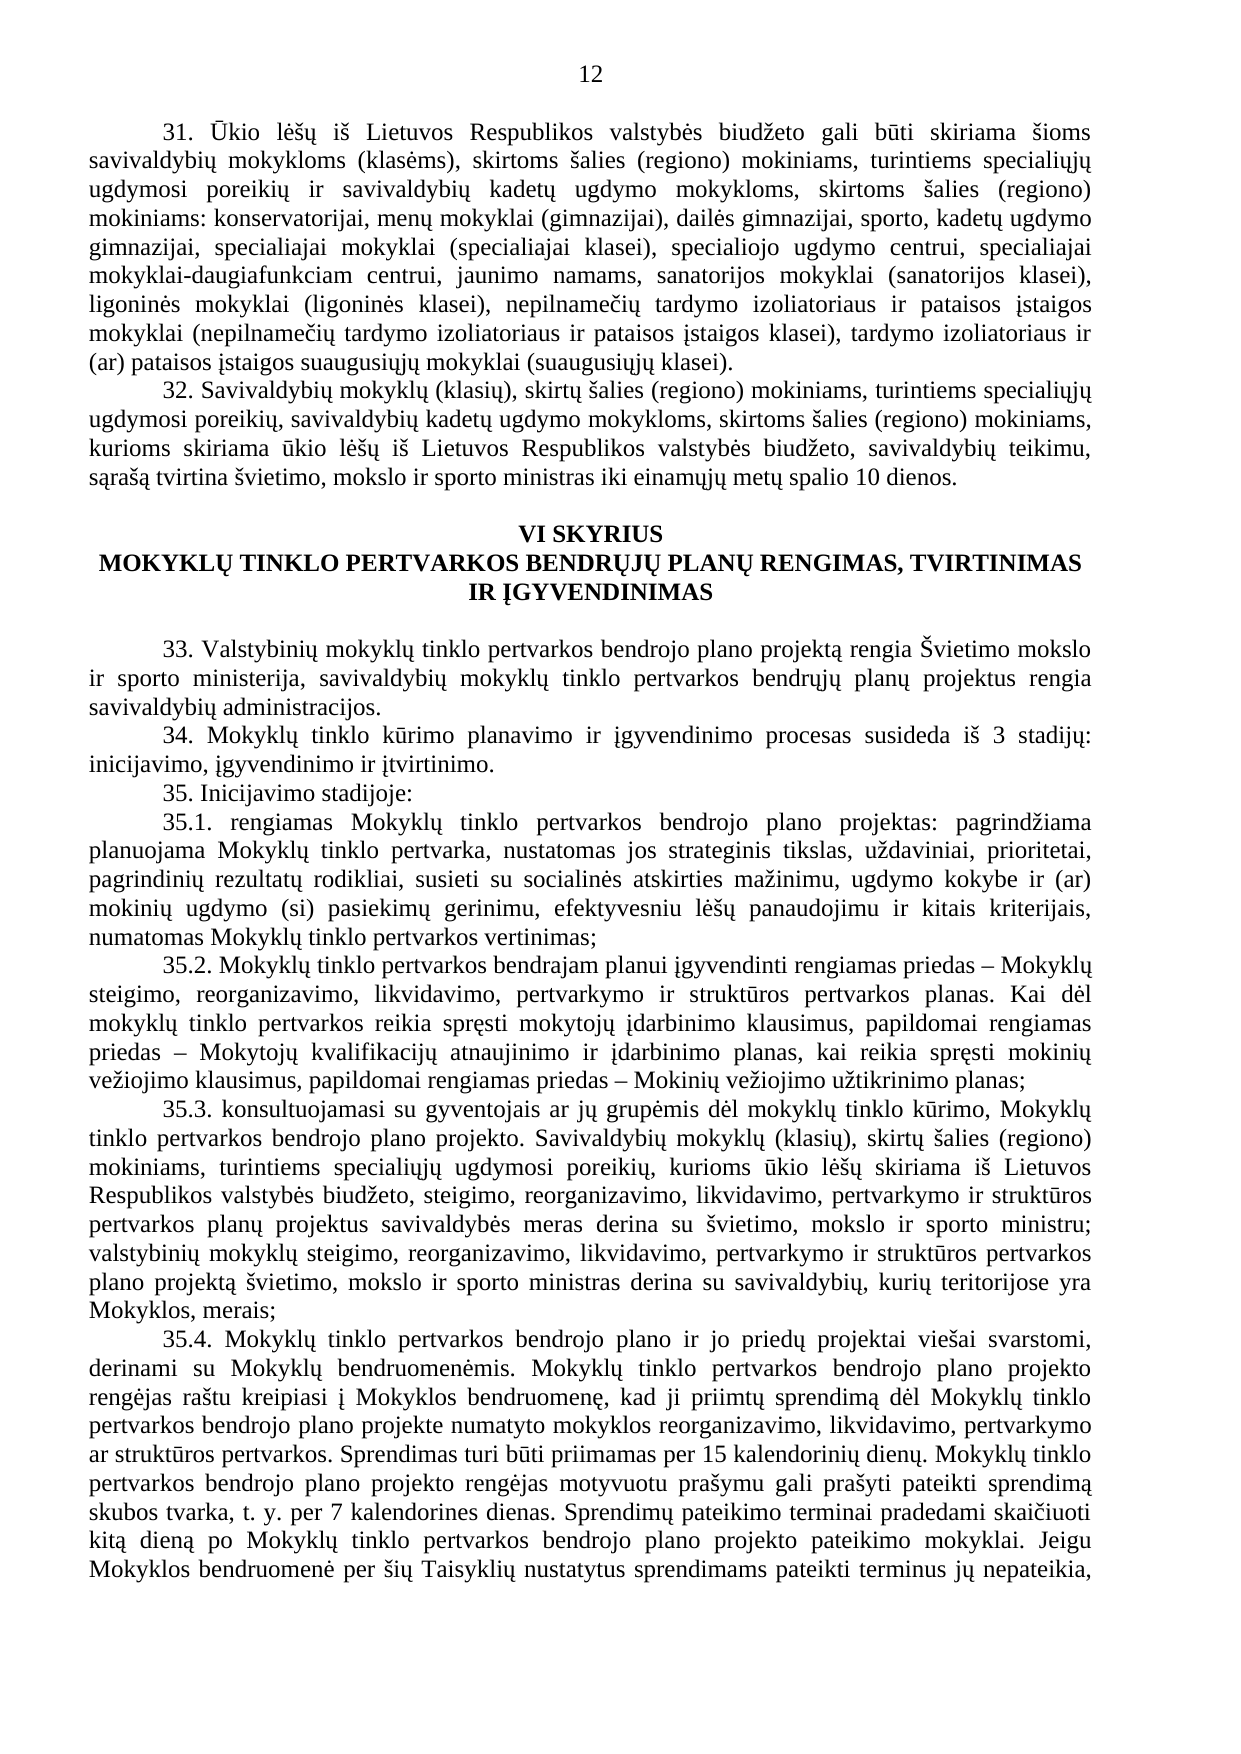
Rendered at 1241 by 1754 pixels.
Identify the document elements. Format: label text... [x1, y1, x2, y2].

text MOKYKLŲ TINKLO PERTVARKOS BENDRŲJŲ PLANŲ RENGIMAS, TVIRTINIMAS IR ĮGYVENDINIMAS [89, 548, 1092, 605]
text 35.3. konsultuojamasi su gyventojais ar jų grupėmis dėl mokyklų tinklo kūrimo, Mokyklų tinklo pertvarkos bendrojo plano projekto. Savivaldybių mokyklų (klasių), skirtų šalies (regiono) mokiniams, turintiems specialiųjų ugdymosi poreikių, kurioms ūkio lėšų skiriama iš Lietuvos Respublikos valstybės biudžeto, steigimo, reorganizavimo, likvidavimo, pertvarkymo ir struktūros pertvarkos planų projektus savivaldybės meras derina su švietimo, mokslo ir sporto ministru; valstybinių mokyklų steigimo, reorganizavimo, likvidavimo, pertvarkymo ir struktūros pertvarkos plano projektą švietimo, mokslo ir sporto ministras derina su savivaldybių, kurių teritorijose yra Mokyklos, merais; [89, 1094, 1092, 1324]
text 31. Ūkio lėšų iš Lietuvos Respublikos valstybės biudžeto gali būti skiriama šioms savivaldybių mokykloms (klasėms), skirtoms šalies (regiono) mokiniams, turintiems specialiųjų ugdymosi poreikių ir savivaldybių kadetų ugdymo mokykloms, skirtoms šalies (regiono) mokiniams: konservatorijai, menų mokyklai (gimnazijai), dailės gimnazijai, sporto, kadetų ugdymo gimnazijai, specialiajai mokyklai (specialiajai klasei), specialiojo ugdymo centrui, specialiajai mokyklai-daugiafunkciam centrui, jaunimo namams, sanatorijos mokyklai (sanatorijos klasei), ligoninės mokyklai (ligoninės klasei), nepilnamečių tardymo izoliatoriaus ir pataisos įstaigos mokyklai (nepilnamečių tardymo izoliatoriaus ir pataisos įstaigos klasei), tardymo izoliatoriaus ir (ar) pataisos įstaigos suaugusiųjų mokyklai (suaugusiųjų klasei). [89, 117, 1092, 375]
text VI SKYRIUS [89, 519, 1092, 548]
text 33. Valstybinių mokyklų tinklo pertvarkos bendrojo plano projektą rengia Švietimo mokslo ir sporto ministerija, savivaldybių mokyklų tinklo pertvarkos bendrųjų planų projektus rengia savivaldybių administracijos. [89, 634, 1092, 720]
text 35.1. rengiamas Mokyklų tinklo pertvarkos bendrojo plano projektas: pagrindžiama planuojama Mokyklų tinklo pertvarka, nustatomas jos strateginis tikslas, uždaviniai, prioritetai, pagrindinių rezultatų rodikliai, susieti su socialinės atskirties mažinimu, ugdymo kokybe ir (ar) mokinių ugdymo (si) pasiekimų gerinimu, efektyvesniu lėšų panaudojimu ir kitais kriterijais, numatomas Mokyklų tinklo pertvarkos vertinimas; [89, 807, 1092, 950]
text 35.2. Mokyklų tinklo pertvarkos bendrajam planui įgyvendinti rengiamas priedas – Mokyklų steigimo, reorganizavimo, likvidavimo, pertvarkymo ir struktūros pertvarkos planas. Kai dėl mokyklų tinklo pertvarkos reikia spręsti mokytojų įdarbinimo klausimus, papildomai rengiamas priedas – Mokytojų kvalifikacijų atnaujinimo ir įdarbinimo planas, kai reikia spręsti mokinių vežiojimo klausimus, papildomai rengiamas priedas – Mokinių vežiojimo užtikrinimo planas; [89, 950, 1092, 1094]
text 32. Savivaldybių mokyklų (klasių), skirtų šalies (regiono) mokiniams, turintiems specialiųjų ugdymosi poreikių, savivaldybių kadetų ugdymo mokykloms, skirtoms šalies (regiono) mokiniams, kurioms skiriama ūkio lėšų iš Lietuvos Respublikos valstybės biudžeto, savivaldybių teikimu, sąrašą tvirtina švietimo, mokslo ir sporto ministras iki einamųjų metų spalio 10 dienos. [89, 375, 1092, 490]
text 35. Inicijavimo stadijoje: [89, 778, 1092, 807]
text 35.4. Mokyklų tinklo pertvarkos bendrojo plano ir jo priedų projektai viešai svarstomi, derinami su Mokyklų bendruomenėmis. Mokyklų tinklo pertvarkos bendrojo plano projekto rengėjas raštu kreipiasi į Mokyklos bendruomenę, kad ji priimtų sprendimą dėl Mokyklų tinklo pertvarkos bendrojo plano projekte numatyto mokyklos reorganizavimo, likvidavimo, pertvarkymo ar struktūros pertvarkos. Sprendimas turi būti priimamas per 15 kalendorinių dienų. Mokyklų tinklo pertvarkos bendrojo plano projekto rengėjas motyvuotu prašymu gali prašyti pateikti sprendimą skubos tvarka, t. y. per 7 kalendorines dienas. Sprendimų pateikimo terminai pradedami skaičiuoti kitą dieną po Mokyklų tinklo pertvarkos bendrojo plano projekto pateikimo mokyklai. Jeigu Mokyklos bendruomenė per šių Taisyklių nustatytus sprendimams pateikti terminus jų nepateikia, [89, 1324, 1092, 1583]
text 34. Mokyklų tinklo kūrimo planavimo ir įgyvendinimo procesas susideda iš 3 stadijų: inicijavimo, įgyvendinimo ir įtvirtinimo. [89, 720, 1092, 778]
